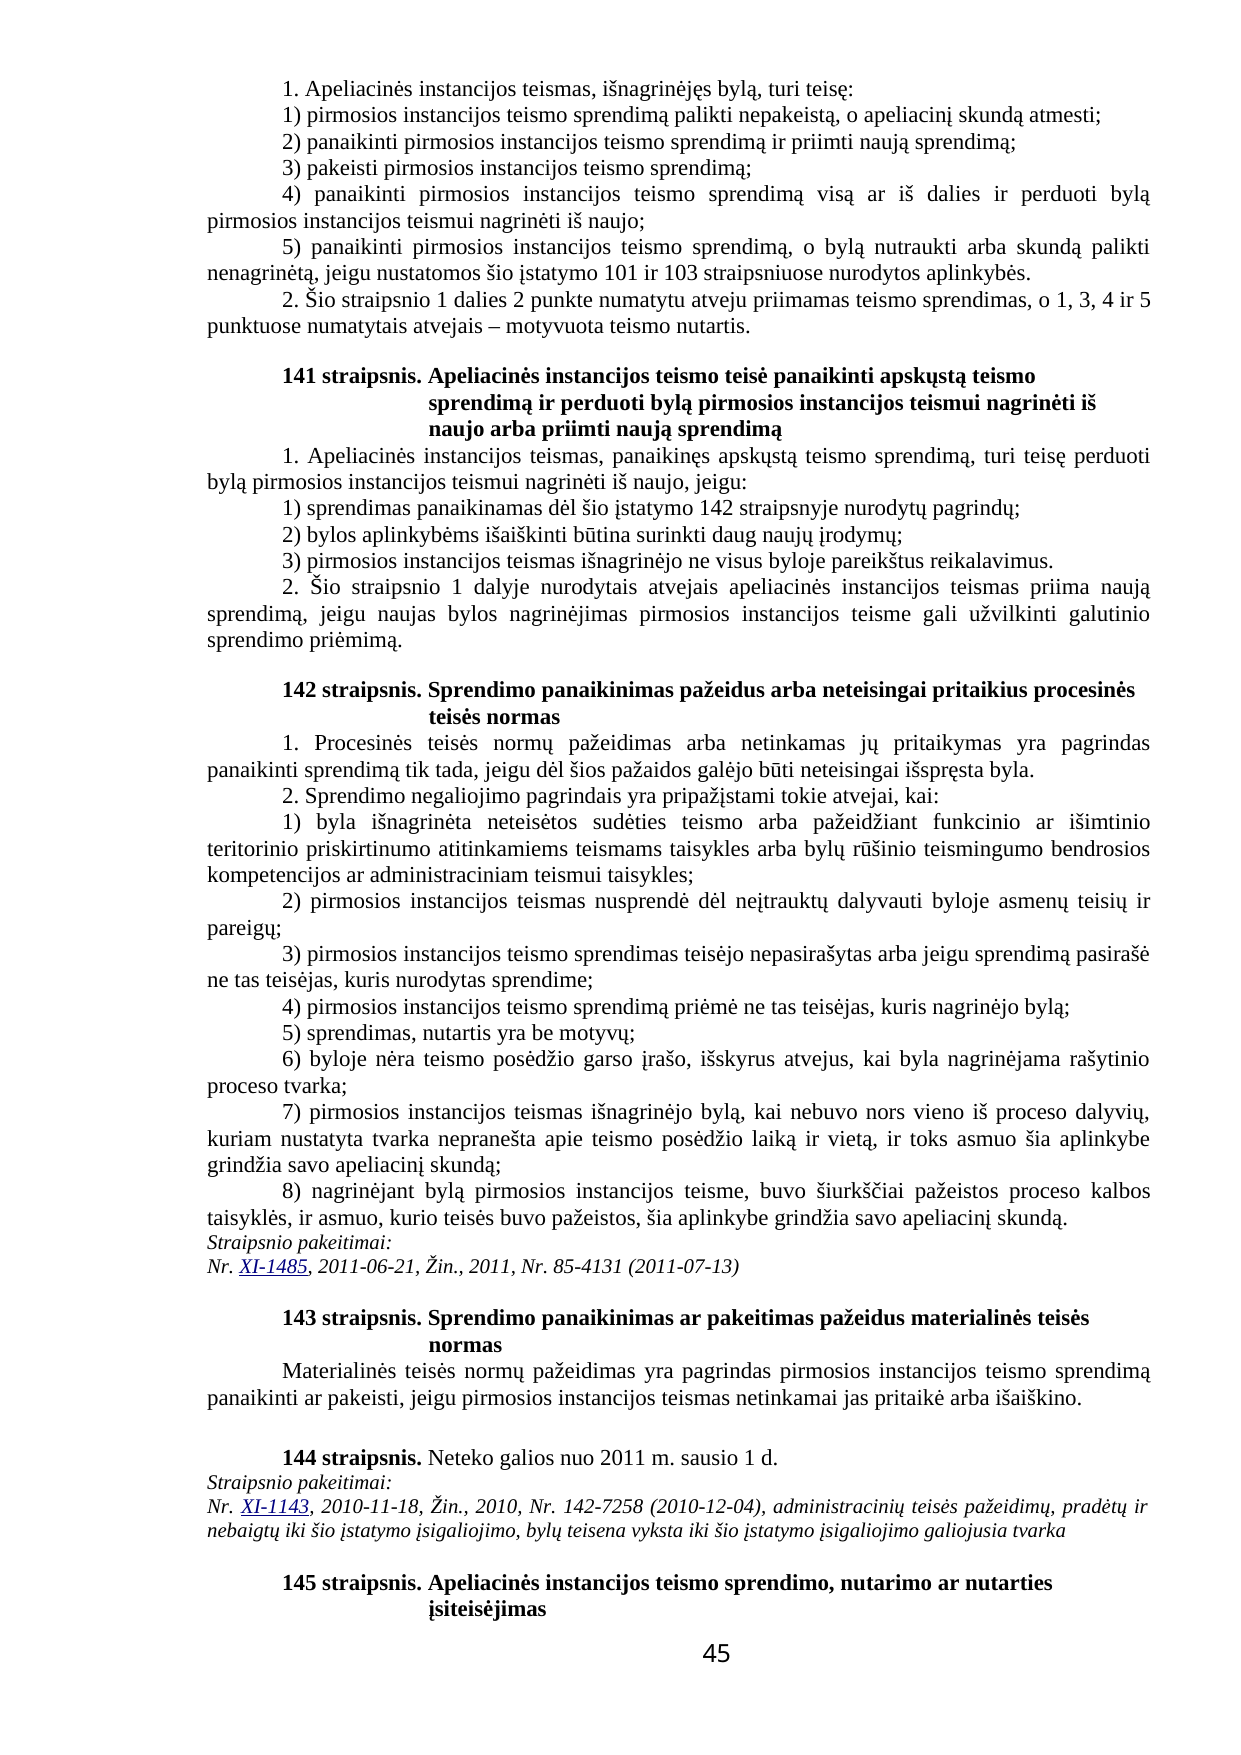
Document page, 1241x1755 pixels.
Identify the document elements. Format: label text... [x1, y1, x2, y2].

text 142 straipsnis. Sprendimo panaikinimas pažeidus arba neteisingai pritaikius procesinės [282, 677, 1152, 703]
text 3) pirmosios instancijos teismas išnagrinėjo ne visus byloje pareikštus reikalavimus. [207, 547, 1152, 573]
text 2) pirmosios instancijos teismas nusprendė dėl neįtrauktų dalyvauti byloje asmenų teisių ir pareigų; [207, 887, 1152, 940]
text Materialinės teisės normų pažeidimas yra pagrindas pirmosios instancijos teismo sprendimą panaikinti ar pakeisti, jeigu pirmosios instancijos teismas netinkamai jas pritaikė arba išaiškino. [207, 1357, 1152, 1410]
text 5) sprendimas, nutartis yra be motyvų; [207, 1019, 1152, 1046]
text Straipsnio pakeitimai: [207, 1230, 1152, 1254]
text Straipsnio pakeitimai: [207, 1470, 1152, 1494]
text teisės normas [428, 703, 1152, 729]
text 5) panaikinti pirmosios instancijos teismo sprendimą, o bylą nutraukti arba skundą palikti nenagrinėtą, jeigu nustatomos šio įstatymo 101 ir 103 straipsniuose nurodytos aplinkybės. [207, 233, 1152, 286]
text 4) panaikinti pirmosios instancijos teismo sprendimą visą ar iš dalies ir perduoti bylą pirmosios instancijos teismui nagrinėti iš naujo; [207, 180, 1152, 233]
text 2. Šio straipsnio 1 dalies 2 punkte numatytu atveju priimamas teismo sprendimas, o 1, 3, 4 ir 5 punktuose numatytais atvejais – motyvuota teismo nutartis. [207, 286, 1152, 338]
text 145 straipsnis. Apeliacinės instancijos teismo sprendimo, nutarimo ar nutarties [282, 1569, 1152, 1595]
text 2. Sprendimo negaliojimo pagrindais yra pripažįstami tokie atvejai, kai: [207, 782, 1152, 808]
text 144 straipsnis. Neteko galios nuo 2011 m. sausio 1 d. [207, 1444, 1152, 1470]
text 1) sprendimas panaikinamas dėl šio įstatymo 142 straipsnyje nurodytų pagrindų; [207, 494, 1152, 521]
text 2) bylos aplinkybėms išaiškinti būtina surinkti daug naujų įrodymų; [207, 521, 1152, 547]
text 3) pirmosios instancijos teismo sprendimas teisėjo nepasirašytas arba jeigu sprendimą pasirašė ne tas teisėjas, kuris nurodytas sprendime; [207, 940, 1152, 993]
text sprendimą ir perduoti bylą pirmosios instancijos teismui nagrinėti iš [428, 389, 1152, 415]
text 8) nagrinėjant bylą pirmosios instancijos teisme, buvo šiurkščiai pažeistos proceso kalbos taisyklės, ir asmuo, kurio teisės buvo pažeistos, šia aplinkybe grindžia savo apeliacinį skundą. [207, 1177, 1152, 1230]
text normas [428, 1331, 1152, 1357]
text 1. Procesinės teisės normų pažeidimas arba netinkamas jų pritaikymas yra pagrindas panaikinti sprendimą tik tada, jeigu dėl šios pažaidos galėjo būti neteisingai išspręsta byla. [207, 729, 1152, 782]
text 141 straipsnis. Apeliacinės instancijos teismo teisė panaikinti apskųstą teismo [282, 363, 1152, 389]
text naujo arba priimti naują sprendimą [428, 415, 1152, 442]
text 1) byla išnagrinėta neteisėtos sudėties teismo arba pažeidžiant funkcinio ar išimtinio teritorinio priskirtinumo atitinkamiems teismams taisykles arba bylų rūšinio teismingumo bendrosios kompetencijos ar administraciniam teismui taisykles; [207, 808, 1152, 887]
text 2) panaikinti pirmosios instancijos teismo sprendimą ir priimti naują sprendimą; [207, 128, 1152, 154]
text 1. Apeliacinės instancijos teismas, panaikinęs apskųstą teismo sprendimą, turi teisę perduoti bylą pirmosios instancijos teismui nagrinėti iš naujo, jeigu: [207, 442, 1152, 494]
text Nr. XI-1485, 2011-06-21, Žin., 2011, Nr. 85-4131 (2011-07-13) [207, 1254, 1152, 1278]
text 6) byloje nėra teismo posėdžio garso įrašo, išskyrus atvejus, kai byla nagrinėjama rašytinio proceso tvarka; [207, 1046, 1152, 1098]
text 1) pirmosios instancijos teismo sprendimą palikti nepakeistą, o apeliacinį skundą atmesti; [207, 101, 1152, 128]
text 2. Šio straipsnio 1 dalyje nurodytais atvejais apeliacinės instancijos teismas priima naują sprendimą, jeigu naujas bylos nagrinėjimas pirmosios instancijos teisme gali užvilkinti galutinio sprendimo priėmimą. [207, 573, 1152, 652]
text 3) pakeisti pirmosios instancijos teismo sprendimą; [207, 154, 1152, 180]
text įsiteisėjimas [428, 1595, 1152, 1622]
text Nr. XI-1143, 2010-11-18, Žin., 2010, Nr. 142-7258 (2010-12-04), administracinių teisės pažeidimų, pradėtų ir nebaigtų iki šio įstatymo įsigaliojimo, bylų teisena vyksta iki šio įstatymo įsigaliojimo galiojusia tvarka [207, 1494, 1152, 1542]
text 143 straipsnis. Sprendimo panaikinimas ar pakeitimas pažeidus materialinės teisės [282, 1304, 1152, 1331]
text 4) pirmosios instancijos teismo sprendimą priėmė ne tas teisėjas, kuris nagrinėjo bylą; [207, 993, 1152, 1019]
text 1. Apeliacinės instancijos teismas, išnagrinėjęs bylą, turi teisę: [207, 75, 1152, 101]
text 7) pirmosios instancijos teismas išnagrinėjo bylą, kai nebuvo nors vieno iš proceso dalyvių, kuriam nustatyta tvarka nepranešta apie teismo posėdžio laiką ir vietą, ir toks asmuo šia aplinkybe grindžia savo apeliacinį skundą; [207, 1098, 1152, 1177]
